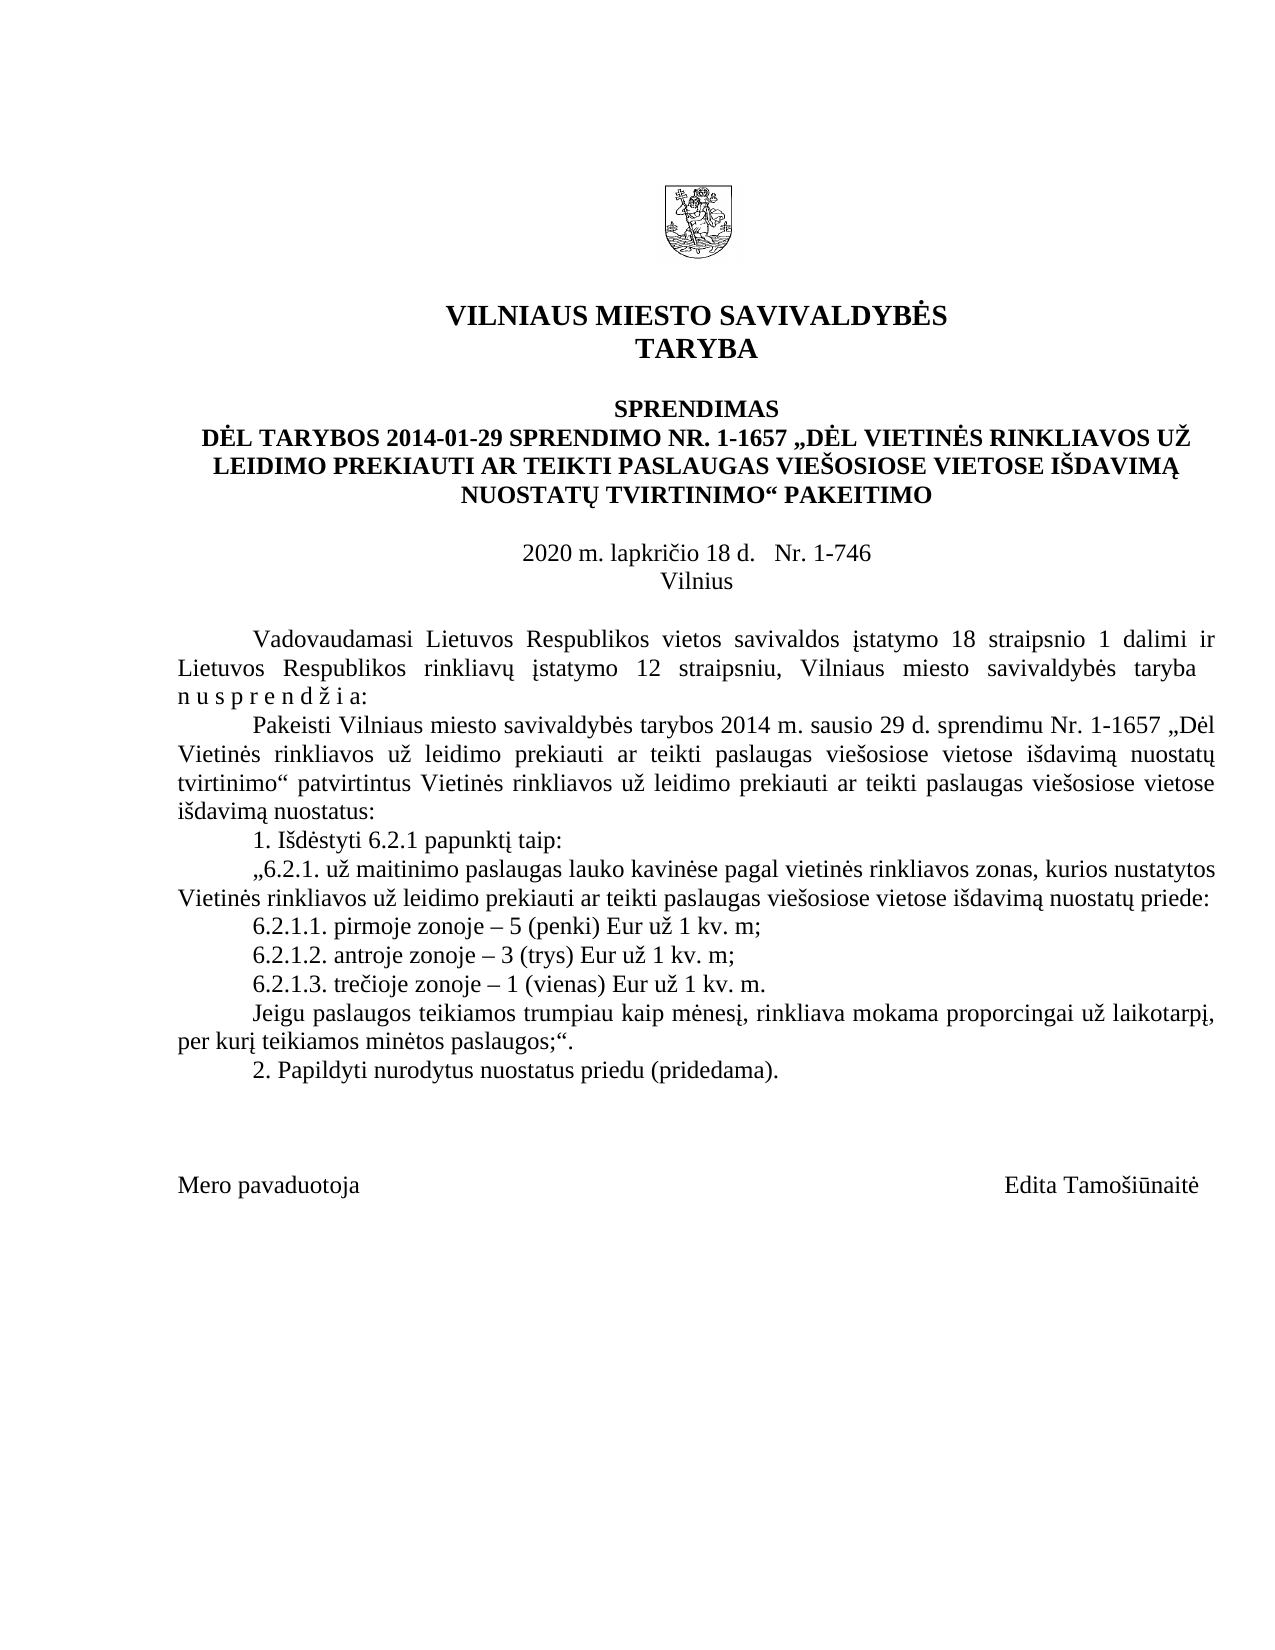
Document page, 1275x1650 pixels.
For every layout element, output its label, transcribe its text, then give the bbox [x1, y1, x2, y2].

text SPRENDIMAS [177, 394, 1216, 423]
text DĖL TARYBOS 2014-01-29 SPRENDIMO NR. 1-1657 „DĖL VIETINĖS RINKLIAVOS UŽ LEIDIMO PREKIAUTI AR TEIKTI PASLAUGAS VIEŠOSIOSE VIETOSE IŠDAVIMĄ NUOSTATŲ TVIRTINIMO“ PAKEITIMO [177, 423, 1216, 509]
text 1. Išdėstyti 6.2.1 papunktį taip: [177, 825, 1216, 854]
text Vilnius [177, 566, 1216, 595]
text Vadovaudamasi Lietuvos Respublikos vietos savivaldos įstatymo 18 straipsnio 1 dalimi ir Lietuvos Respublikos rinkliavų įstatymo 12 straipsniu, Vilniaus miesto savivaldybės taryba n u s p r e n d ž i a: [177, 624, 1216, 710]
text „6.2.1. už maitinimo paslaugas lauko kavinėse pagal vietinės rinkliavos zonas, kurios nustatytos Vietinės rinkliavos už leidimo prekiauti ar teikti paslaugas viešosiose vietose išdavimą nuostatų priede: [177, 854, 1216, 911]
text Mero pavaduotoja Edita Tamošiūnaitė [177, 1170, 1216, 1199]
text 2. Papildyti nurodytus nuostatus priedu (pridedama). [177, 1055, 1216, 1084]
text TARYBA [177, 332, 1216, 365]
text 2020 m. lapkričio 18 d. Nr. 1-746 [177, 538, 1216, 566]
text Pakeisti Vilniaus miesto savivaldybės tarybos 2014 m. sausio 29 d. sprendimu Nr. 1-1657 „Dėl Vietinės rinkliavos už leidimo prekiauti ar teikti paslaugas viešosiose vietose išdavimą nuostatų tvirtinimo“ patvirtintus Vietinės rinkliavos už leidimo prekiauti ar teikti paslaugas viešosiose vietose išdavimą nuostatus: [177, 710, 1216, 825]
text VILNIAUS MIESTO SAVIVALDYBĖS [177, 298, 1216, 332]
text 6.2.1.2. antroje zonoje – 3 (trys) Eur už 1 kv. m; [177, 940, 1216, 969]
text 6.2.1.1. pirmoje zonoje – 5 (penki) Eur už 1 kv. m; [177, 911, 1216, 940]
text Jeigu paslaugos teikiamos trumpiau kaip mėnesį, rinkliava mokama proporcingai už laikotarpį, per kurį teikiamos minėtos paslaugos;“. [177, 998, 1216, 1055]
text 6.2.1.3. trečioje zonoje – 1 (vienas) Eur už 1 kv. m. [177, 969, 1216, 998]
